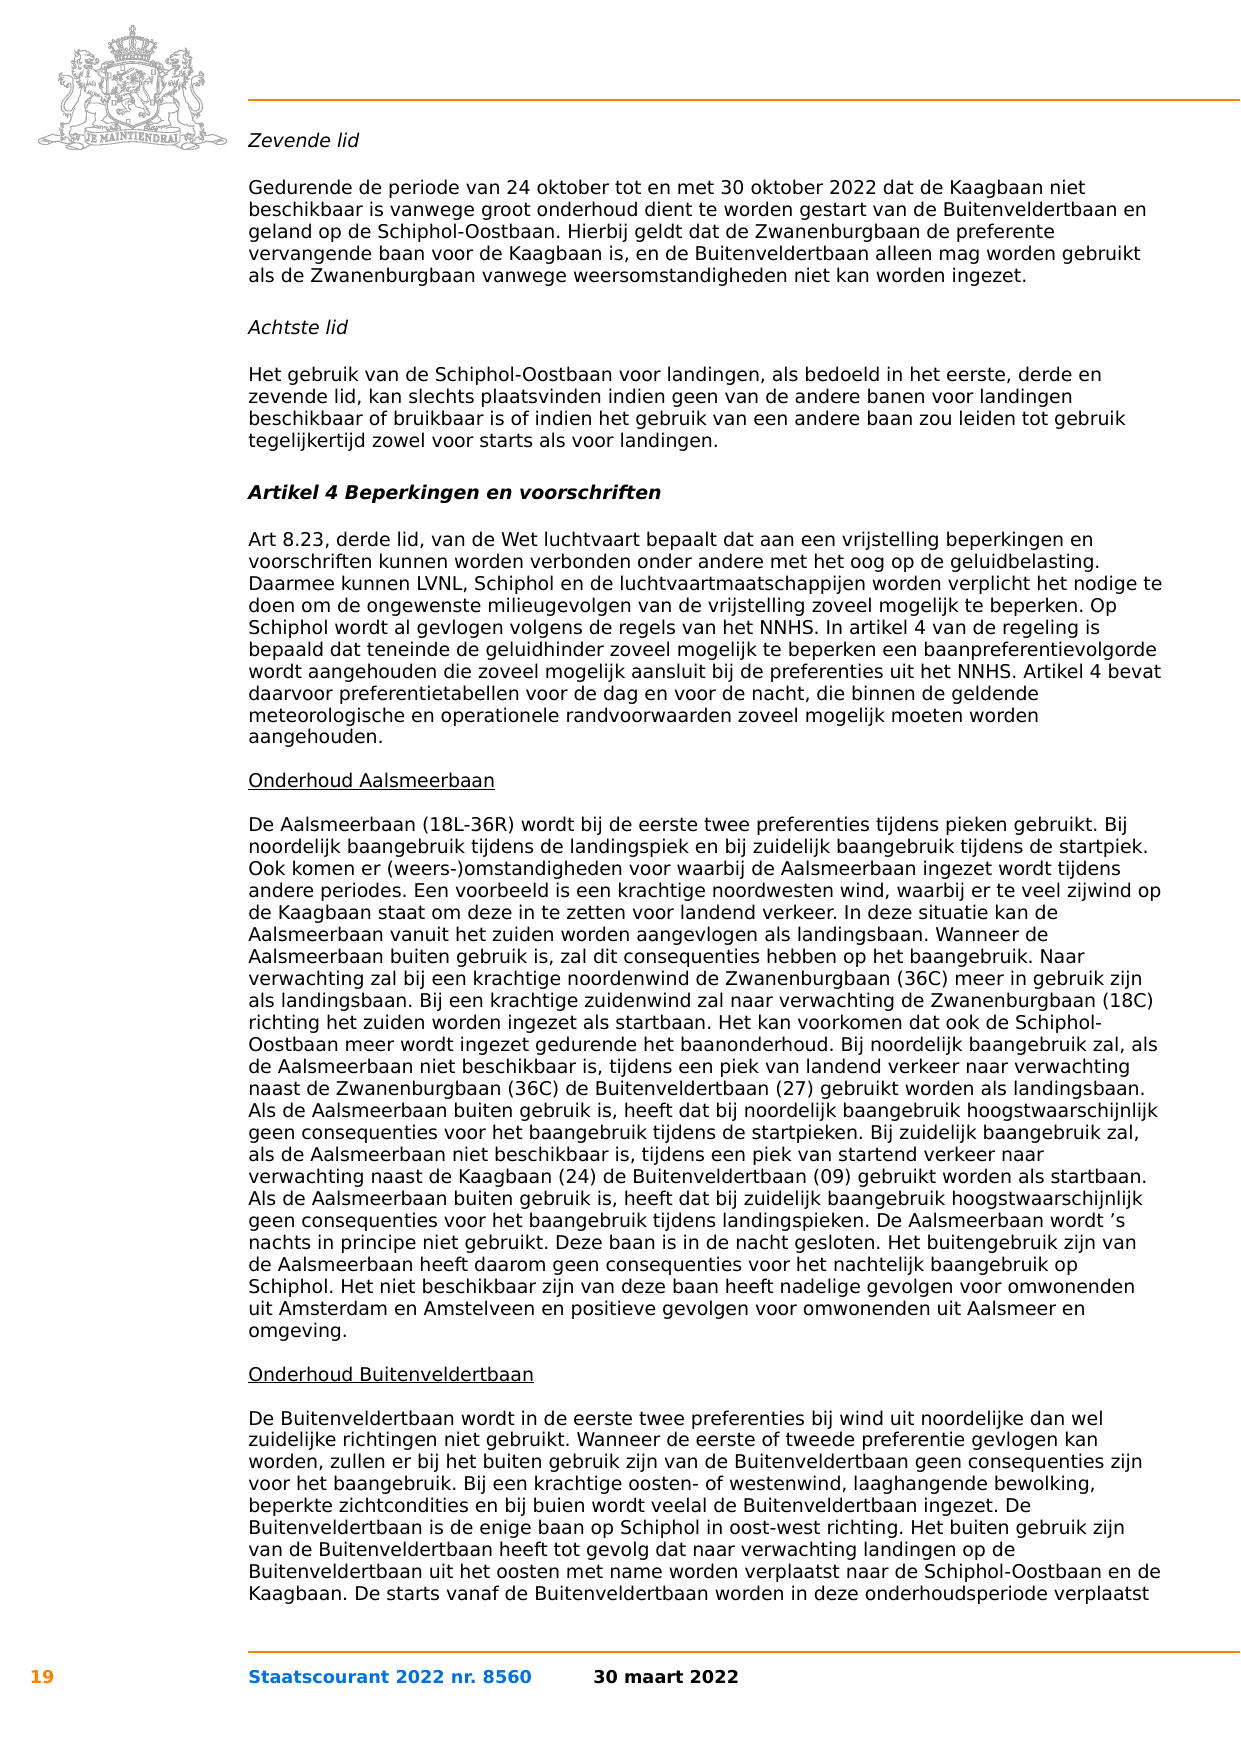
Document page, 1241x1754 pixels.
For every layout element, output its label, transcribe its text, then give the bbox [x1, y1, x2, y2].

subtitle Onderhoud Buitenveldertbaan [248, 1363, 1163, 1386]
text Het gebruik van de Schiphol-Oostbaan voor landingen, als bedoeld in het eerste, derde en zevende lid, kan slechts plaatsvinden indien geen van de andere banen voor landingen beschikbaar of bruikbaar is of indien het gebruik van een andere baan zou leiden tot gebruik tegelijkertijd zowel voor starts als voor landingen. [248, 364, 1163, 452]
subtitle Zevende lid [248, 130, 1163, 152]
text Gedurende de periode van 24 oktober tot en met 30 oktober 2022 dat de Kaagbaan niet beschikbaar is vanwege groot onderhoud dient te worden gestart van de Buitenveldertbaan en geland op de Schiphol-Oostbaan. Hierbij geldt dat de Zwanenburgbaan de preferente vervangende baan voor de Kaagbaan is, en de Buitenveldertbaan alleen mag worden gebruikt als de Zwanenburgbaan vanwege weersomstandigheden niet kan worden ingezet. [248, 177, 1163, 287]
subtitle Artikel 4 Beperkingen en voorschriften [248, 482, 1163, 504]
text De Buitenveldertbaan wordt in de eerste twee preferenties bij wind uit noordelijke dan wel zuidelijke richtingen niet gebruikt. Wanneer de eerste of tweede preferentie gevlogen kan worden, zullen er bij het buiten gebruik zijn van de Buitenveldertbaan geen consequenties zijn voor het baangebruik. Bij een krachtige oosten- of westenwind, laaghangende bewolking, beperkte zichtcondities en bij buien wordt veelal de Buitenveldertbaan ingezet. De Buitenveldertbaan is de enige baan op Schiphol in oost-west richting. Het buiten gebruik zijn van de Buitenveldertbaan heeft tot gevolg dat naar verwachting landingen op de Buitenveldertbaan uit het oosten met name worden verplaatst naar de Schiphol-Oostbaan en de Kaagbaan. De starts vanaf de Buitenveldertbaan worden in deze onderhoudsperiode verplaatst [248, 1407, 1163, 1605]
text Art 8.23, derde lid, van de Wet luchtvaart bepaalt dat aan een vrijstelling beperkingen en voorschriften kunnen worden verbonden onder andere met het oog op de geluidbelasting. Daarmee kunnen LVNL, Schiphol en de luchtvaartmaatschappijen worden verplicht het nodige te doen om de ongewenste milieugevolgen van de vrijstelling zoveel mogelijk te beperken. Op Schiphol wordt al gevlogen volgens de regels van het NNHS. In artikel 4 van de regeling is bepaald dat teneinde de geluidhinder zoveel mogelijk te beperken een baanpreferentievolgorde wordt aangehouden die zoveel mogelijk aansluit bij de preferenties uit het NNHS. Artikel 4 bevat daarvoor preferentietabellen voor de dag en voor de nacht, die binnen de geldende meteorologische en operationele randvoorwaarden zoveel mogelijk moeten worden aangehouden. [248, 529, 1163, 748]
subtitle Onderhoud Aalsmeerbaan [248, 770, 1163, 792]
subtitle Achtste lid [248, 317, 1163, 339]
text De Aalsmeerbaan (18L-36R) wordt bij de eerste twee preferenties tijdens pieken gebruikt. Bij noordelijk baangebruik tijdens de landingspiek en bij zuidelijk baangebruik tijdens de startpiek. Ook komen er (weers-)omstandigheden voor waarbij de Aalsmeerbaan ingezet wordt tijdens andere periodes. Een voorbeeld is een krachtige noordwesten wind, waarbij er te veel zijwind op de Kaagbaan staat om deze in te zetten voor landend verkeer. In deze situatie kan de Aalsmeerbaan vanuit het zuiden worden aangevlogen als landingsbaan. Wanneer de Aalsmeerbaan buiten gebruik is, zal dit consequenties hebben op het baangebruik. Naar verwachting zal bij een krachtige noordenwind de Zwanenburgbaan (36C) meer in gebruik zijn als landingsbaan. Bij een krachtige zuidenwind zal naar verwachting de Zwanenburgbaan (18C) richting het zuiden worden ingezet als startbaan. Het kan voorkomen dat ook de Schiphol-Oostbaan meer wordt ingezet gedurende het baanonderhoud. Bij noordelijk baangebruik zal, als de Aalsmeerbaan niet beschikbaar is, tijdens een piek van landend verkeer naar verwachting naast de Zwanenburgbaan (36C) de Buitenveldertbaan (27) gebruikt worden als landingsbaan. Als de Aalsmeerbaan buiten gebruik is, heeft dat bij noordelijk baangebruik hoogstwaarschijnlijk geen consequenties voor het baangebruik tijdens de startpieken. Bij zuidelijk baangebruik zal, als de Aalsmeerbaan niet beschikbaar is, tijdens een piek van startend verkeer naar verwachting naast de Kaagbaan (24) de Buitenveldertbaan (09) gebruikt worden als startbaan. Als de Aalsmeerbaan buiten gebruik is, heeft dat bij zuidelijk baangebruik hoogstwaarschijnlijk geen consequenties voor het baangebruik tijdens landingspieken. De Aalsmeerbaan wordt ’s nachts in principe niet gebruikt. Deze baan is in de nacht gesloten. Het buitengebruik zijn van de Aalsmeerbaan heeft daarom geen consequenties voor het nachtelijk baangebruik op Schiphol. Het niet beschikbaar zijn van deze baan heeft nadelige gevolgen voor omwonenden uit Amsterdam en Amstelveen en positieve gevolgen voor omwonenden uit Aalsmeer en omgeving. [248, 814, 1163, 1342]
picture [38, 25, 227, 150]
